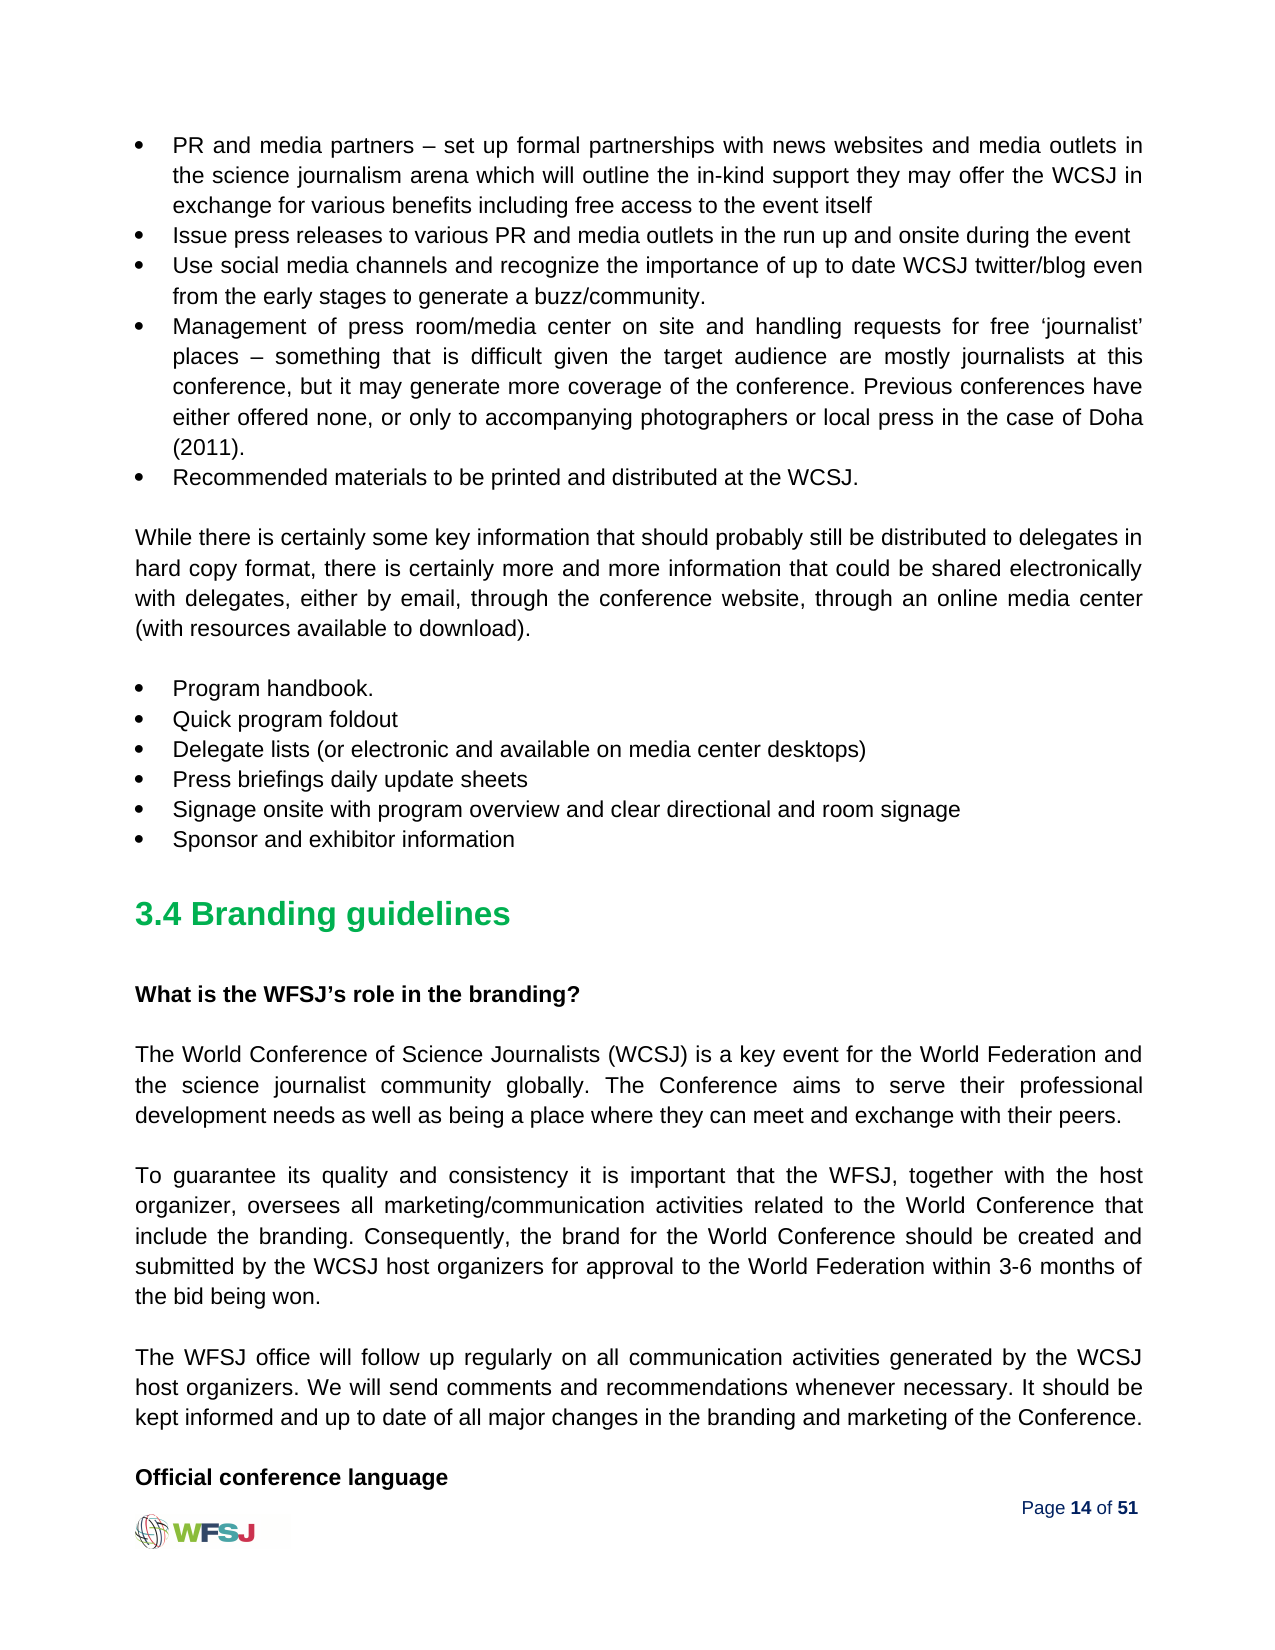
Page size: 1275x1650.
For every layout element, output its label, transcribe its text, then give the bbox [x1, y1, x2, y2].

text What is the WFSJ’s role in the branding? [135, 981, 1144, 1007]
list Issue press releases to various PR and media outlets in the run up and onsite during the event [135, 222, 1144, 248]
list Management of press room/media center on site and handling requests for free ‘journalist’ places – something that is difficult given the target audience are mostly journalists at this conference, but it may generate more coverage of the conference. Previous conferences have either offered none, or only to accompanying photographers or local press in the case of Doha (2011). [135, 313, 1144, 460]
list Signage onsite with program overview and clear directional and room signage [135, 796, 1144, 822]
list Sponsor and exhibitor information [135, 826, 1144, 853]
subtitle 3.4 Branding guidelines [135, 894, 1144, 932]
text Official conference language [135, 1464, 1144, 1491]
picture [135, 1514, 292, 1549]
list Press briefings daily update sheets [135, 766, 1144, 792]
text To guarantee its quality and consistency it is important that the WFSJ, together with the host organizer, oversees all marketing/communication activities related to the World Conference that include the branding. Consequently, the brand for the World Conference should be created and submitted by the WCSJ host organizers for approval to the World Federation within 3-6 months of the bid being won. [135, 1162, 1144, 1309]
list Program handbook. [135, 675, 1144, 702]
list Delegate lists (or electronic and available on media center desktops) [135, 736, 1144, 762]
list Quick program foldout [135, 706, 1144, 732]
list PR and media partners – set up formal partnerships with news websites and media outlets in the science journalism arena which will outline the in-kind support they may offer the WCSJ in exchange for various benefits including free access to the event itself [135, 132, 1144, 218]
text The World Conference of Science Journalists (WCSJ) is a key event for the World Federation and the science journalist community globally. The Conference aims to serve their professional development needs as well as being a place where they can meet and exchange with their peers. [135, 1041, 1144, 1128]
text While there is certainly some key information that should probably still be distributed to delegates in hard copy format, there is certainly more and more information that could be shared electronically with delegates, either by email, through the conference website, through an online media center (with resources available to download). [135, 524, 1144, 641]
text The WFSJ office will follow up regularly on all communication activities generated by the WCSJ host organizers. We will send comments and recommendations whenever necessary. It should be kept informed and up to date of all major changes in the branding and marketing of the Conference. [135, 1343, 1144, 1430]
list Use social media channels and recognize the importance of up to date WCSJ twitter/blog even from the early stages to generate a buzz/community. [135, 252, 1144, 309]
list Recommended materials to be printed and distributed at the WCSJ. [135, 464, 1144, 490]
